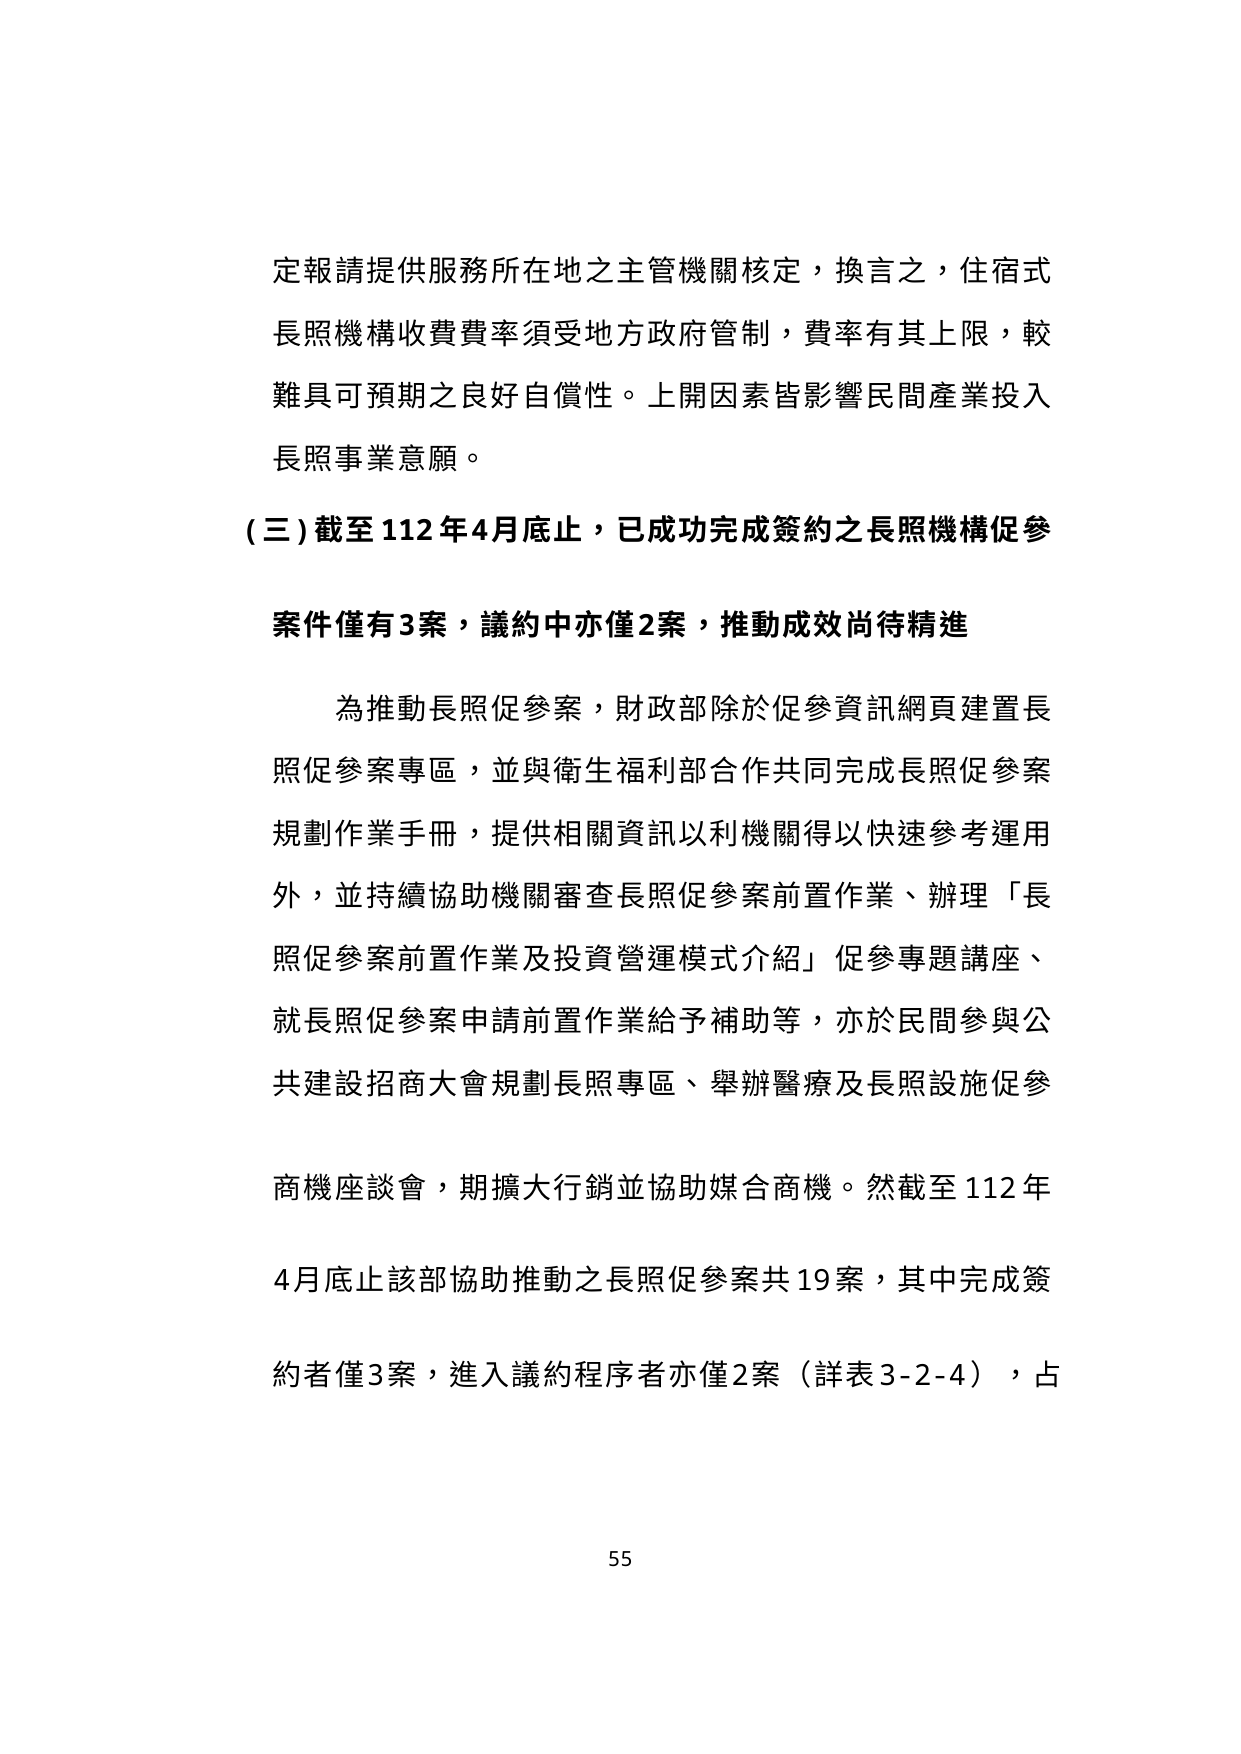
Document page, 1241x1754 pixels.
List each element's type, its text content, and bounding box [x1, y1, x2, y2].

text (三)截至112年4月底止，已成功完成簽約之長照機構促參案件僅有3案，議約中亦僅2案，推動成效尚待精進 [236, 477, 1063, 665]
text 為滿足民眾對長期照顧需求，促參法施行細則於107年6月8日修正，將長照機構納入社會福利設施範圍，然住宿式長照機構期初投資成本高，即使未有土地取得成本，卻仍因建設成本日益提高，且為提供一定水準之照顧品質及住宿環境，機構設施營運維護及照顧人力成本亦顯沈重，致既有可經營住宿式長照機構之相關法人組織因資本有限而難以投入新設住宿式長照機構；另依「長期照顧服務機構法人條例」立法意旨，長照機構社會性仍高於營利性，為公益性事業，個案規劃內容及商業模式恐難符合多元資金管理機構之需求及期待；又長照機構收費項目及其金額之設定及變更，均需依長期照顧服務法第35條第2項之規定報請提供服務所在地之主管機關核定，換言之，住宿式長照機構收費費率須受地方政府管制，費率有其上限，較難具可預期之良好自償性。上開因素皆影響民間產業投入長照事業意願。 [266, 227, 1063, 477]
text 為推動長照促參案，財政部除於促參資訊網頁建置長照促參案專區，並與衛生福利部合作共同完成長照促參案規劃作業手冊，提供相關資訊以利機關得以快速參考運用外，並持續協助機關審查長照促參案前置作業、辦理「長照促參案前置作業及投資營運模式介紹」促參專題講座、就長照促參案申請前置作業給予補助等，亦於民間參與公共建設招商大會規劃長照專區、舉辦醫療及長照設施促參商機座談會，期擴大行銷並協助媒合商機。然截至112年4月底止該部協助推動之長照促參案共19案，其中完成簽約者僅3案，進入議約程序者亦僅2案（詳表3-2-4），占 [266, 665, 1063, 1415]
